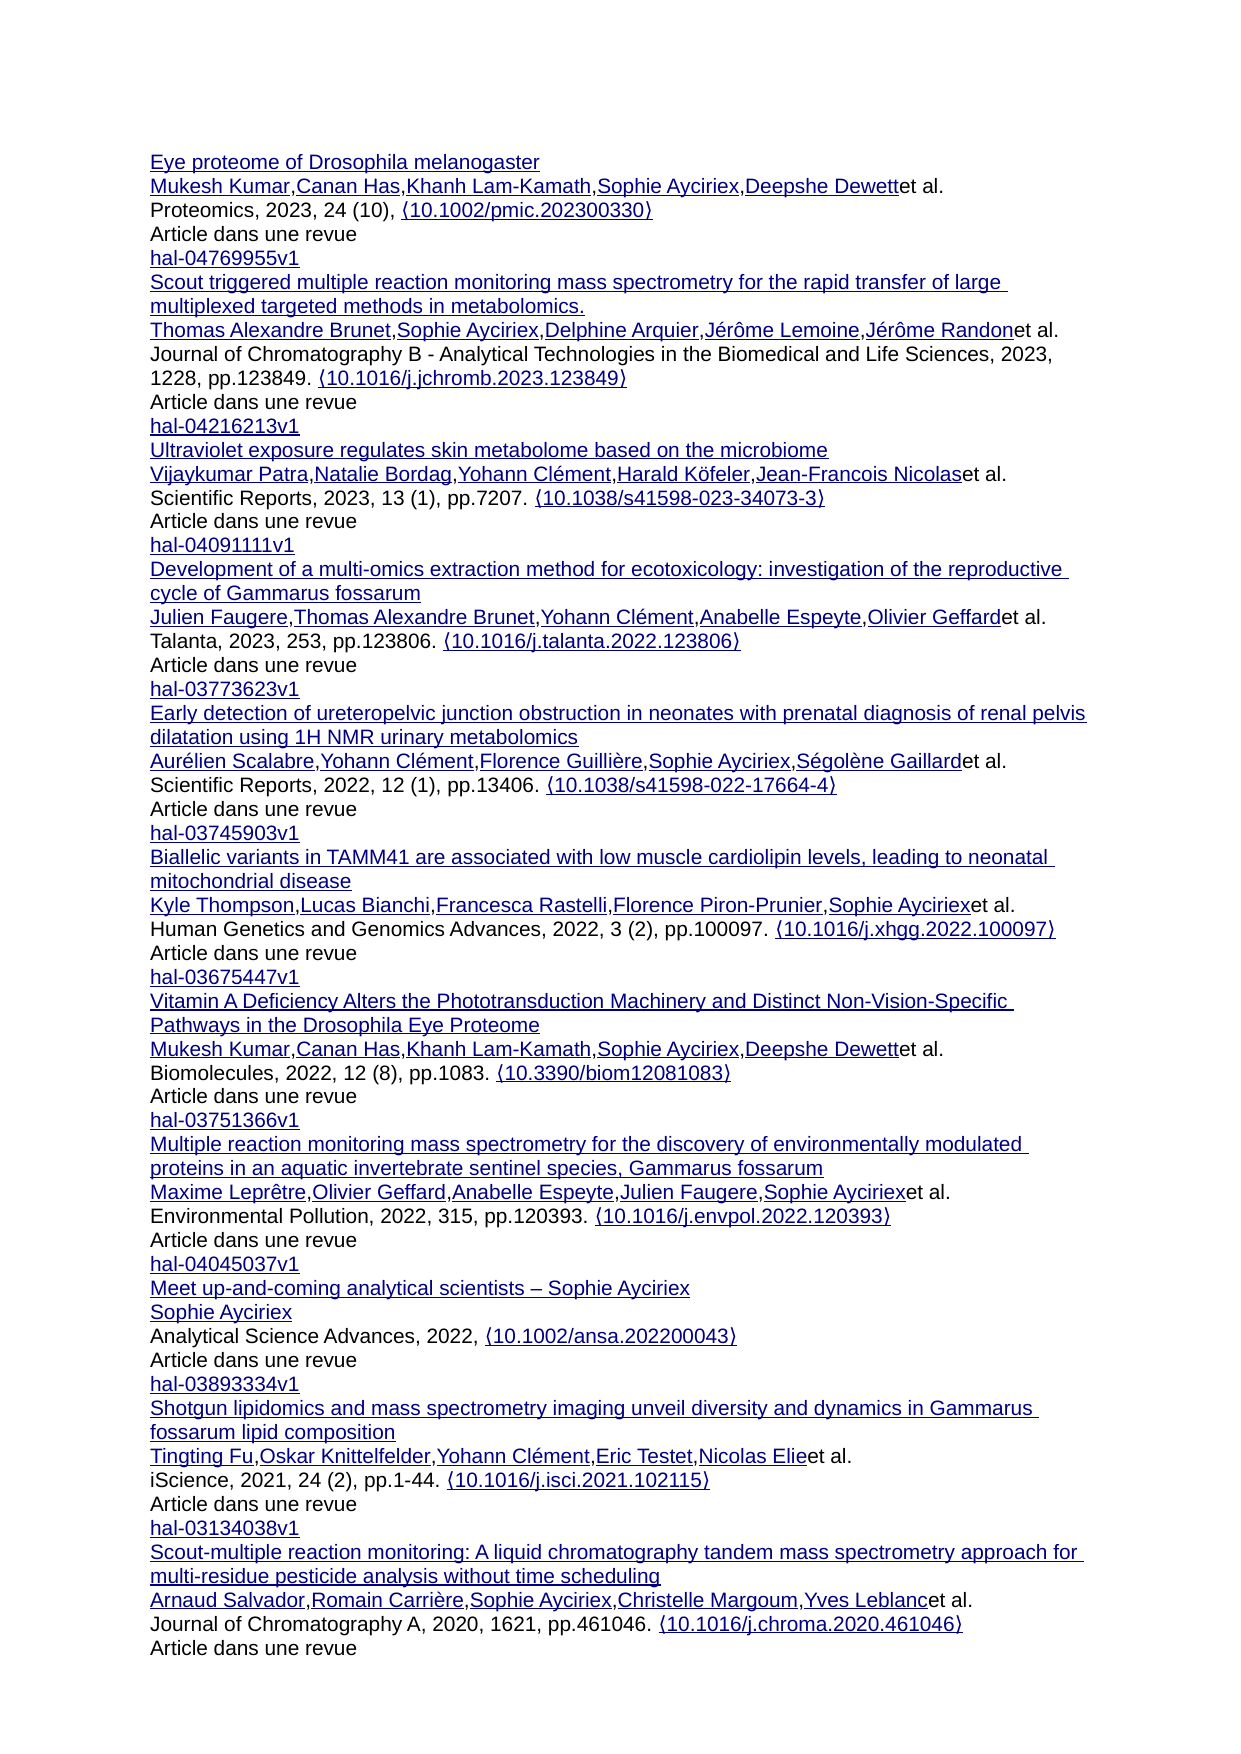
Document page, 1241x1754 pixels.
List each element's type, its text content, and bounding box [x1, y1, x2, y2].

table_cell Shotgun lipidomics and mass spectrometry imaging unveil diversity and dynamics in Gammarus fossarum lipid composition Tingting Fu,Oskar Knittelfelder,Yohann Clément,Eric Testet,Nicolas Elieet al. iScience, 2021, 24 (2), pp.1-44. ⟨10.1016/j.isci.2021.102115⟩ Article dans une revue hal-03134038v1 [150, 1396, 1090, 1539]
table_cell Scout-multiple reaction monitoring: A liquid chromatography tandem mass spectrometry approach for multi-residue pesticide analysis without time scheduling Arnaud Salvador,Romain Carrière,Sophie Ayciriex,Christelle Margoum,Yves Leblancet al. Journal of Chromatography A, 2020, 1621, pp.461046. ⟨10.1016/j.chroma.2020.461046⟩ Article dans une revue [150, 1540, 1090, 1659]
table_cell Meet up‐and‐coming analytical scientists – Sophie Ayciriex Sophie Ayciriex Analytical Science Advances, 2022, ⟨10.1002/ansa.202200043⟩ Article dans une revue hal-03893334v1 [150, 1276, 1090, 1396]
table_cell Biallelic variants in TAMM41 are associated with low muscle cardiolipin levels, leading to neonatal mitochondrial disease Kyle Thompson,Lucas Bianchi,Francesca Rastelli,Florence Piron-Prunier,Sophie Ayciriexet al. Human Genetics and Genomics Advances, 2022, 3 (2), pp.100097. ⟨10.1016/j.xhgg.2022.100097⟩ Article dans une revue hal-03675447v1 [150, 845, 1090, 988]
table_cell Ultraviolet exposure regulates skin metabolome based on the microbiome Vijaykumar Patra,Natalie Bordag,Yohann Clément,Harald Köfeler,Jean-Francois Nicolaset al. Scientific Reports, 2023, 13 (1), pp.7207. ⟨10.1038/s41598-023-34073-3⟩ Article dans une revue hal-04091111v1 [150, 438, 1090, 557]
table_cell Early detection of ureteropelvic junction obstruction in neonates with prenatal diagnosis of renal pelvis dilatation using 1H NMR urinary metabolomics Aurélien Scalabre,Yohann Clément,Florence Guillière,Sophie Ayciriex,Ségolène Gaillardet al. Scientific Reports, 2022, 12 (1), pp.13406. ⟨10.1038/s41598-022-17664-4⟩ Article dans une revue hal-03745903v1 [150, 701, 1090, 845]
table_cell Development of a multi-omics extraction method for ecotoxicology: investigation of the reproductive cycle of Gammarus fossarum Julien Faugere,Thomas Alexandre Brunet,Yohann Clément,Anabelle Espeyte,Olivier Geffardet al. Talanta, 2023, 253, pp.123806. ⟨10.1016/j.talanta.2022.123806⟩ Article dans une revue hal-03773623v1 [150, 557, 1090, 701]
table_cell Vitamin A Deficiency Alters the Phototransduction Machinery and Distinct Non-Vision-Specific Pathways in the Drosophila Eye Proteome Mukesh Kumar,Canan Has,Khanh Lam-Kamath,Sophie Ayciriex,Deepshe Dewettet al. Biomolecules, 2022, 12 (8), pp.1083. ⟨10.3390/biom12081083⟩ Article dans une revue hal-03751366v1 [150, 989, 1090, 1132]
table_cell Scout triggered multiple reaction monitoring mass spectrometry for the rapid transfer of large multiplexed targeted methods in metabolomics. Thomas Alexandre Brunet,Sophie Ayciriex,Delphine Arquier,Jérôme Lemoine,Jérôme Randonet al. Journal of Chromatography B - Analytical Technologies in the Biomedical and Life Sciences, 2023, 1228, pp.123849. ⟨10.1016/j.jchromb.2023.123849⟩ Article dans une revue hal-04216213v1 [150, 270, 1090, 437]
table_cell Eye proteome of Drosophila melanogaster Mukesh Kumar,Canan Has,Khanh Lam-Kamath,Sophie Ayciriex,Deepshe Dewettet al. Proteomics, 2023, 24 (10), ⟨10.1002/pmic.202300330⟩ Article dans une revue hal-04769955v1 [150, 150, 1090, 270]
table_cell Multiple reaction monitoring mass spectrometry for the discovery of environmentally modulated proteins in an aquatic invertebrate sentinel species, Gammarus fossarum Maxime Leprêtre,Olivier Geffard,Anabelle Espeyte,Julien Faugere,Sophie Ayciriexet al. Environmental Pollution, 2022, 315, pp.120393. ⟨10.1016/j.envpol.2022.120393⟩ Article dans une revue hal-04045037v1 [150, 1132, 1090, 1276]
